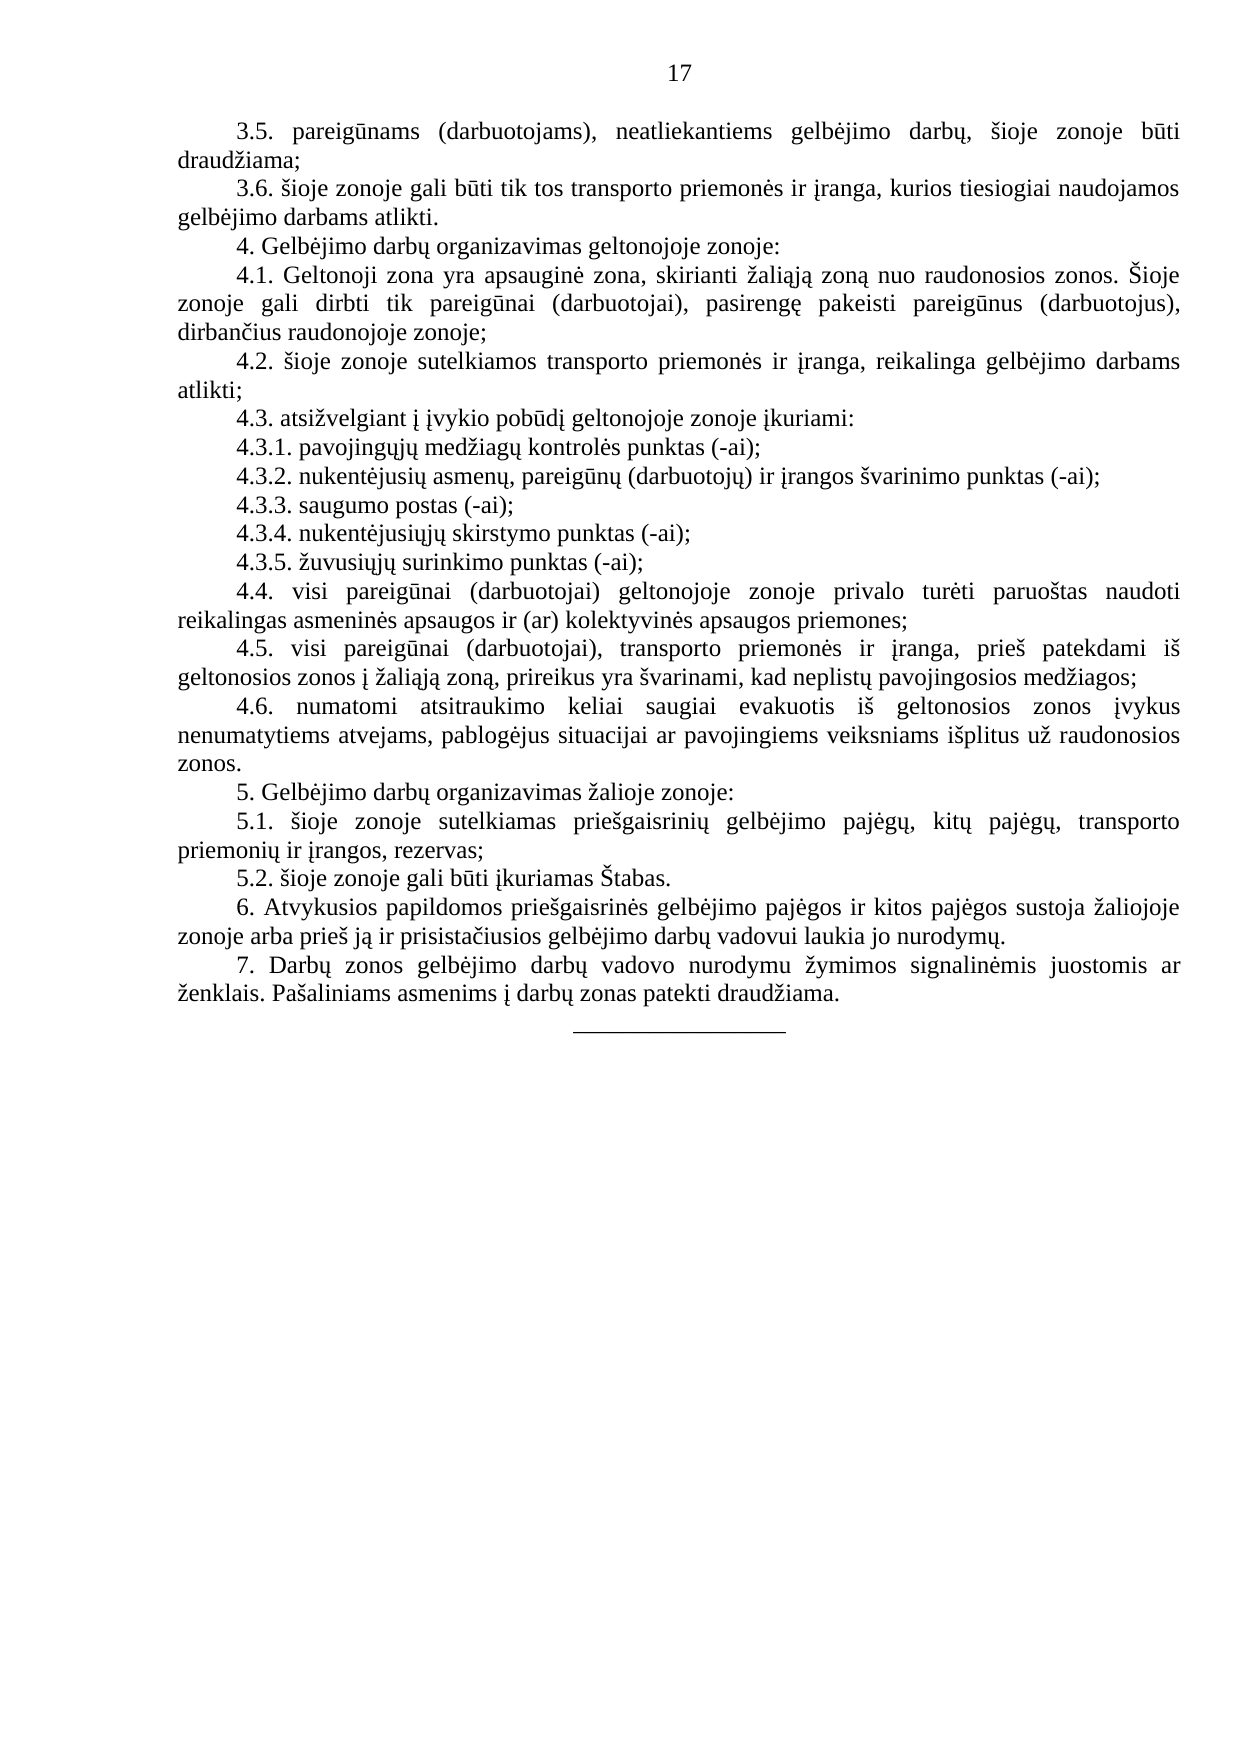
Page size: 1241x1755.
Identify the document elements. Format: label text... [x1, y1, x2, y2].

text 5. Gelbėjimo darbų organizavimas žalioje zonoje: [177, 777, 1181, 806]
text 4.3.3. saugumo postas (-ai); [177, 490, 1181, 518]
text 5.2. šioje zonoje gali būti įkuriamas Štabas. [177, 863, 1181, 892]
text 4.3. atsižvelgiant į įvykio pobūdį geltonojoje zonoje įkuriami: [177, 403, 1181, 432]
text 4.3.5. žuvusiųjų surinkimo punktas (-ai); [177, 547, 1181, 576]
text 4.3.1. pavojingųjų medžiagų kontrolės punktas (-ai); [177, 432, 1181, 461]
text 4.2. šioje zonoje sutelkiamos transporto priemonės ir įranga, reikalinga gelbėjimo darbams atlikti; [177, 346, 1181, 403]
text 3.6. šioje zonoje gali būti tik tos transporto priemonės ir įranga, kurios tiesiogiai naudojamos gelbėjimo darbams atlikti. [177, 173, 1181, 231]
text 4.5. visi pareigūnai (darbuotojai), transporto priemonės ir įranga, prieš patekdami iš geltonosios zonos į žaliąją zoną, prireikus yra švarinami, kad neplistų pavojingosios medžiagos; [177, 633, 1181, 691]
text 6. Atvykusios papildomos priešgaisrinės gelbėjimo pajėgos ir kitos pajėgos sustoja žaliojoje zonoje arba prieš ją ir prisistačiusios gelbėjimo darbų vadovui laukia jo nurodymų. [177, 892, 1181, 950]
text 4.1. Geltonoji zona yra apsauginė zona, skirianti žaliąją zoną nuo raudonosios zonos. Šioje zonoje gali dirbti tik pareigūnai (darbuotojai), pasirengę pakeisti pareigūnus (darbuotojus), dirbančius raudonojoje zonoje; [177, 260, 1181, 346]
text 4.3.4. nukentėjusiųjų skirstymo punktas (-ai); [177, 518, 1181, 547]
text 4. Gelbėjimo darbų organizavimas geltonojoje zonoje: [177, 231, 1181, 260]
text 7. Darbų zonos gelbėjimo darbų vadovo nurodymu žymimos signalinėmis juostomis ar ženklais. Pašaliniams asmenims į darbų zonas patekti draudžiama. [177, 950, 1181, 1007]
text 4.4. visi pareigūnai (darbuotojai) geltonojoje zonoje privalo turėti paruoštas naudoti reikalingas asmeninės apsaugos ir (ar) kolektyvinės apsaugos priemones; [177, 576, 1181, 633]
text 5.1. šioje zonoje sutelkiamas priešgaisrinių gelbėjimo pajėgų, kitų pajėgų, transporto priemonių ir įrangos, rezervas; [177, 806, 1181, 863]
text 3.5. pareigūnams (darbuotojams), neatliekantiems gelbėjimo darbų, šioje zonoje būti draudžiama; [177, 116, 1181, 173]
text 4.3.2. nukentėjusių asmenų, pareigūnų (darbuotojų) ir įrangos švarinimo punktas (-ai); [177, 461, 1181, 490]
text _________________ [177, 1007, 1181, 1036]
text 4.6. numatomi atsitraukimo keliai saugiai evakuotis iš geltonosios zonos įvykus nenumatytiems atvejams, pablogėjus situacijai ar pavojingiems veiksniams išplitus už raudonosios zonos. [177, 691, 1181, 777]
